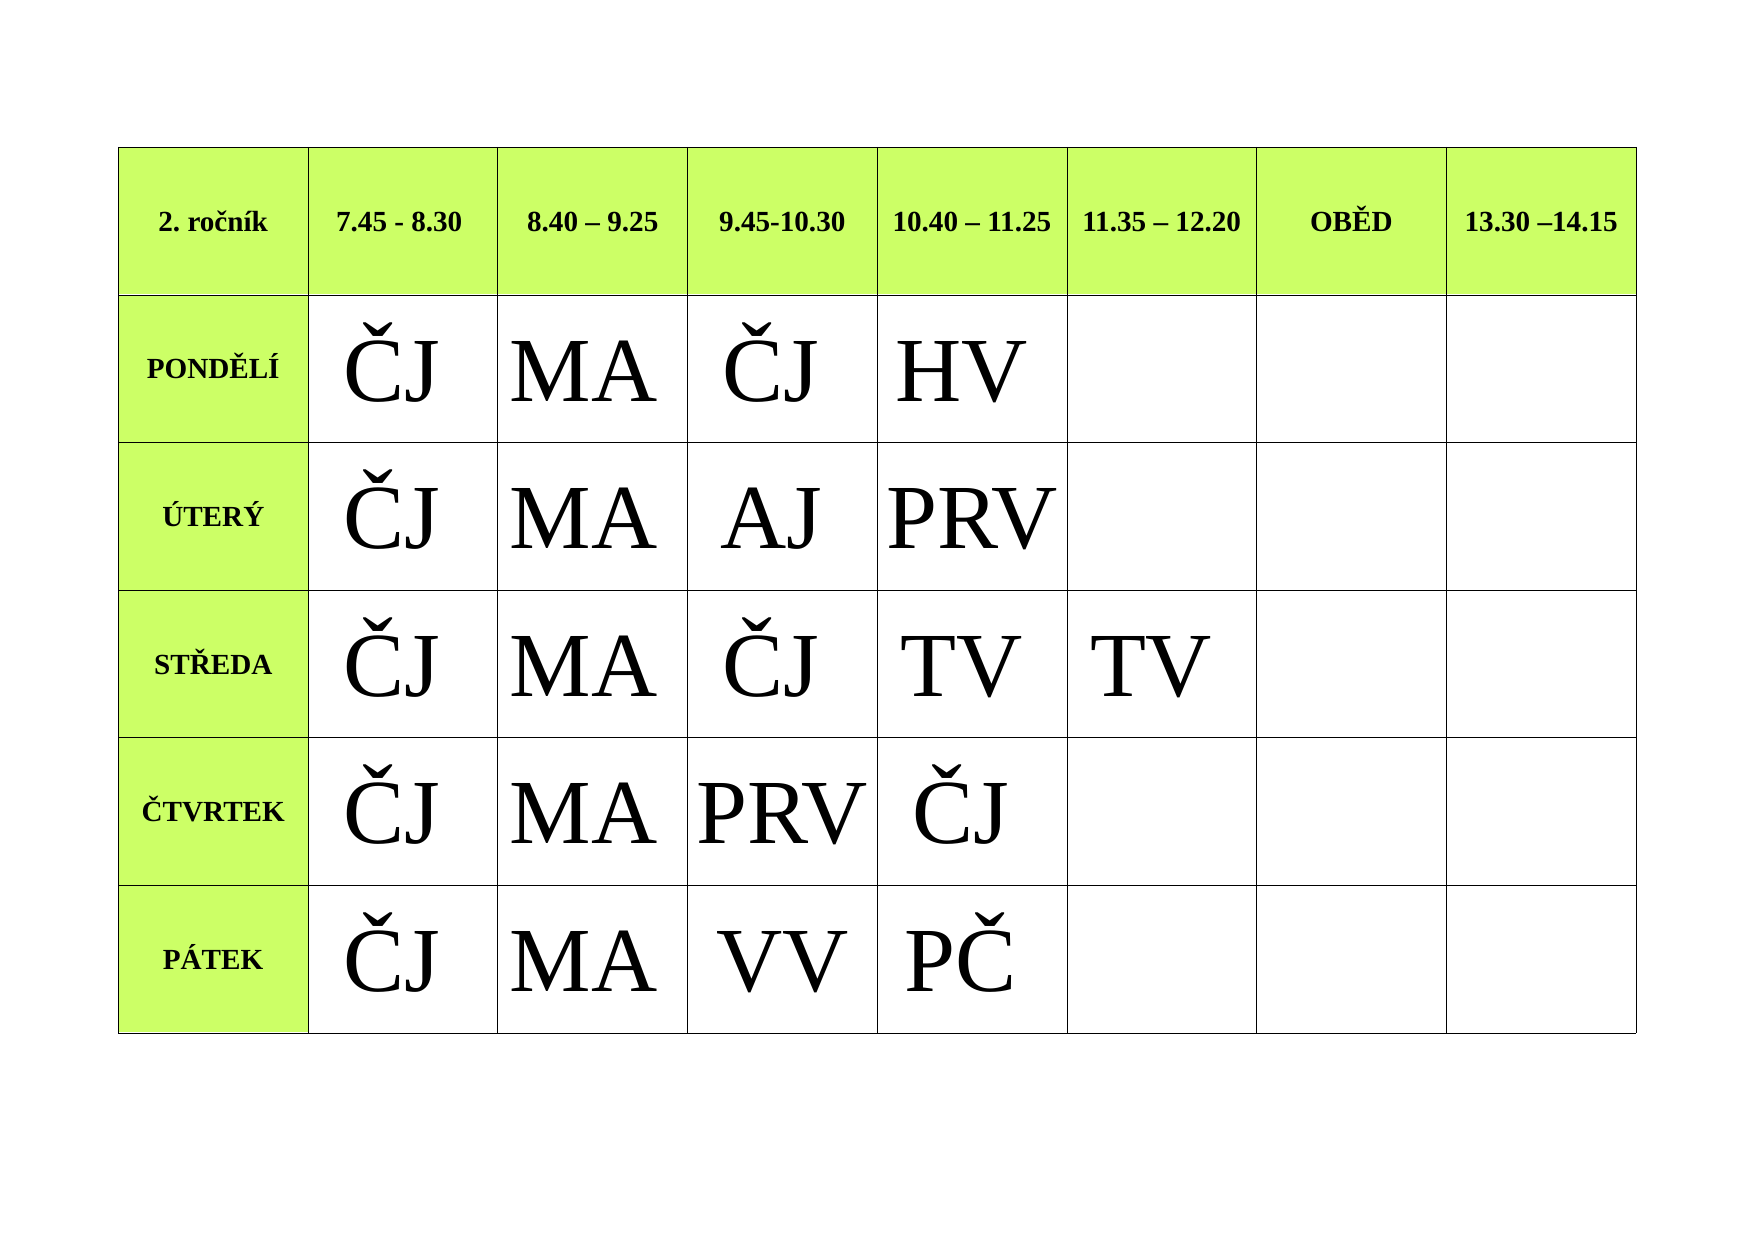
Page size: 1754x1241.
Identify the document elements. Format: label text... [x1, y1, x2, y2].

table_cell [1257, 296, 1446, 442]
table_cell [1447, 886, 1636, 1032]
table_cell ČJ [309, 443, 497, 590]
table_cell [1447, 738, 1636, 885]
table_cell ČJ [309, 591, 497, 737]
table_header OBĚD [1257, 148, 1446, 294]
table_cell TV [878, 591, 1067, 737]
table_header 10.40 – 11.25 [878, 148, 1067, 294]
table_cell PRV [878, 443, 1067, 590]
table_cell PRV [688, 738, 877, 885]
table_cell [1257, 591, 1446, 737]
table_cell AJ [688, 443, 877, 590]
table_cell ÚTERÝ [119, 443, 308, 590]
table_cell [1068, 443, 1256, 590]
table_header 11.35 – 12.20 [1068, 148, 1256, 294]
table_cell ČJ [309, 738, 497, 885]
table_cell ČJ [309, 296, 497, 442]
table_cell MA [498, 886, 687, 1032]
table_header 7.45 - 8.30 [309, 148, 497, 294]
table_cell MA [498, 738, 687, 885]
table_cell [1068, 886, 1256, 1032]
table_cell MA [498, 591, 687, 737]
table_header 9.45-10.30 [688, 148, 877, 294]
table_header 2. ročník [119, 148, 308, 294]
table_cell [1068, 296, 1256, 442]
table_cell PÁTEK [119, 886, 308, 1032]
table_header 8.40 – 9.25 [498, 148, 687, 294]
table_cell ČJ [688, 591, 877, 737]
table_cell MA [498, 296, 687, 442]
table_cell ČJ [688, 296, 877, 442]
table_cell [1068, 738, 1256, 885]
table_cell [1257, 738, 1446, 885]
table_cell PONDĚLÍ [119, 296, 308, 442]
table_cell [1257, 886, 1446, 1032]
table_cell [1447, 296, 1636, 442]
table_cell ČJ [309, 886, 497, 1032]
table_cell [1447, 443, 1636, 590]
table_cell ČJ [878, 738, 1067, 885]
table_cell ČTVRTEK [119, 738, 308, 885]
table_cell [1447, 591, 1636, 737]
table_cell [1257, 443, 1446, 590]
table_cell STŘEDA [119, 591, 308, 737]
table_cell VV [688, 886, 877, 1032]
table_cell MA [498, 443, 687, 590]
table_cell PČ [878, 886, 1067, 1032]
table_cell HV [878, 296, 1067, 442]
table_cell TV [1068, 591, 1256, 737]
table_header 13.30 –14.15 [1447, 148, 1636, 294]
